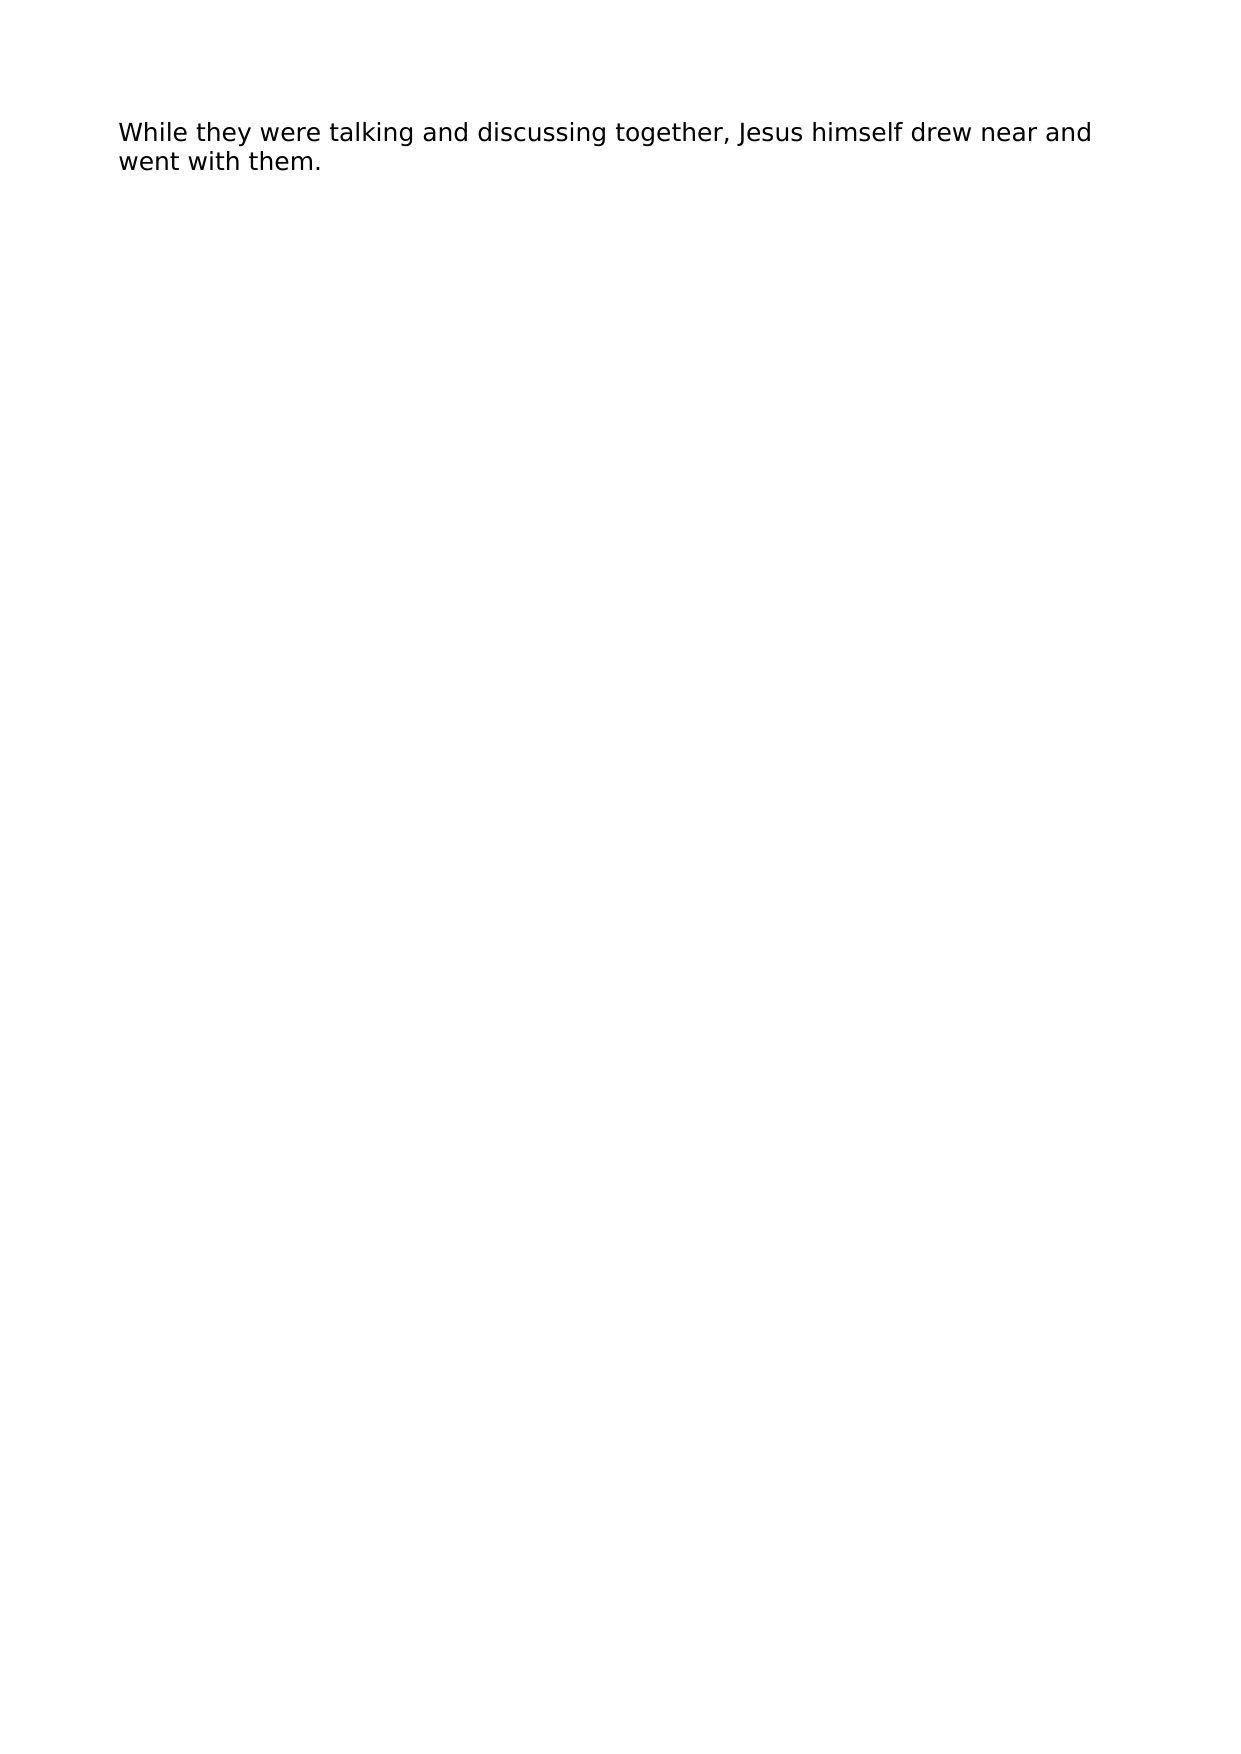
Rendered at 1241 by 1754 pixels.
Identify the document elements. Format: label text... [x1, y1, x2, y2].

text While they were talking and discussing together, Jesus himself drew near and went with them. [118, 118, 1122, 176]
